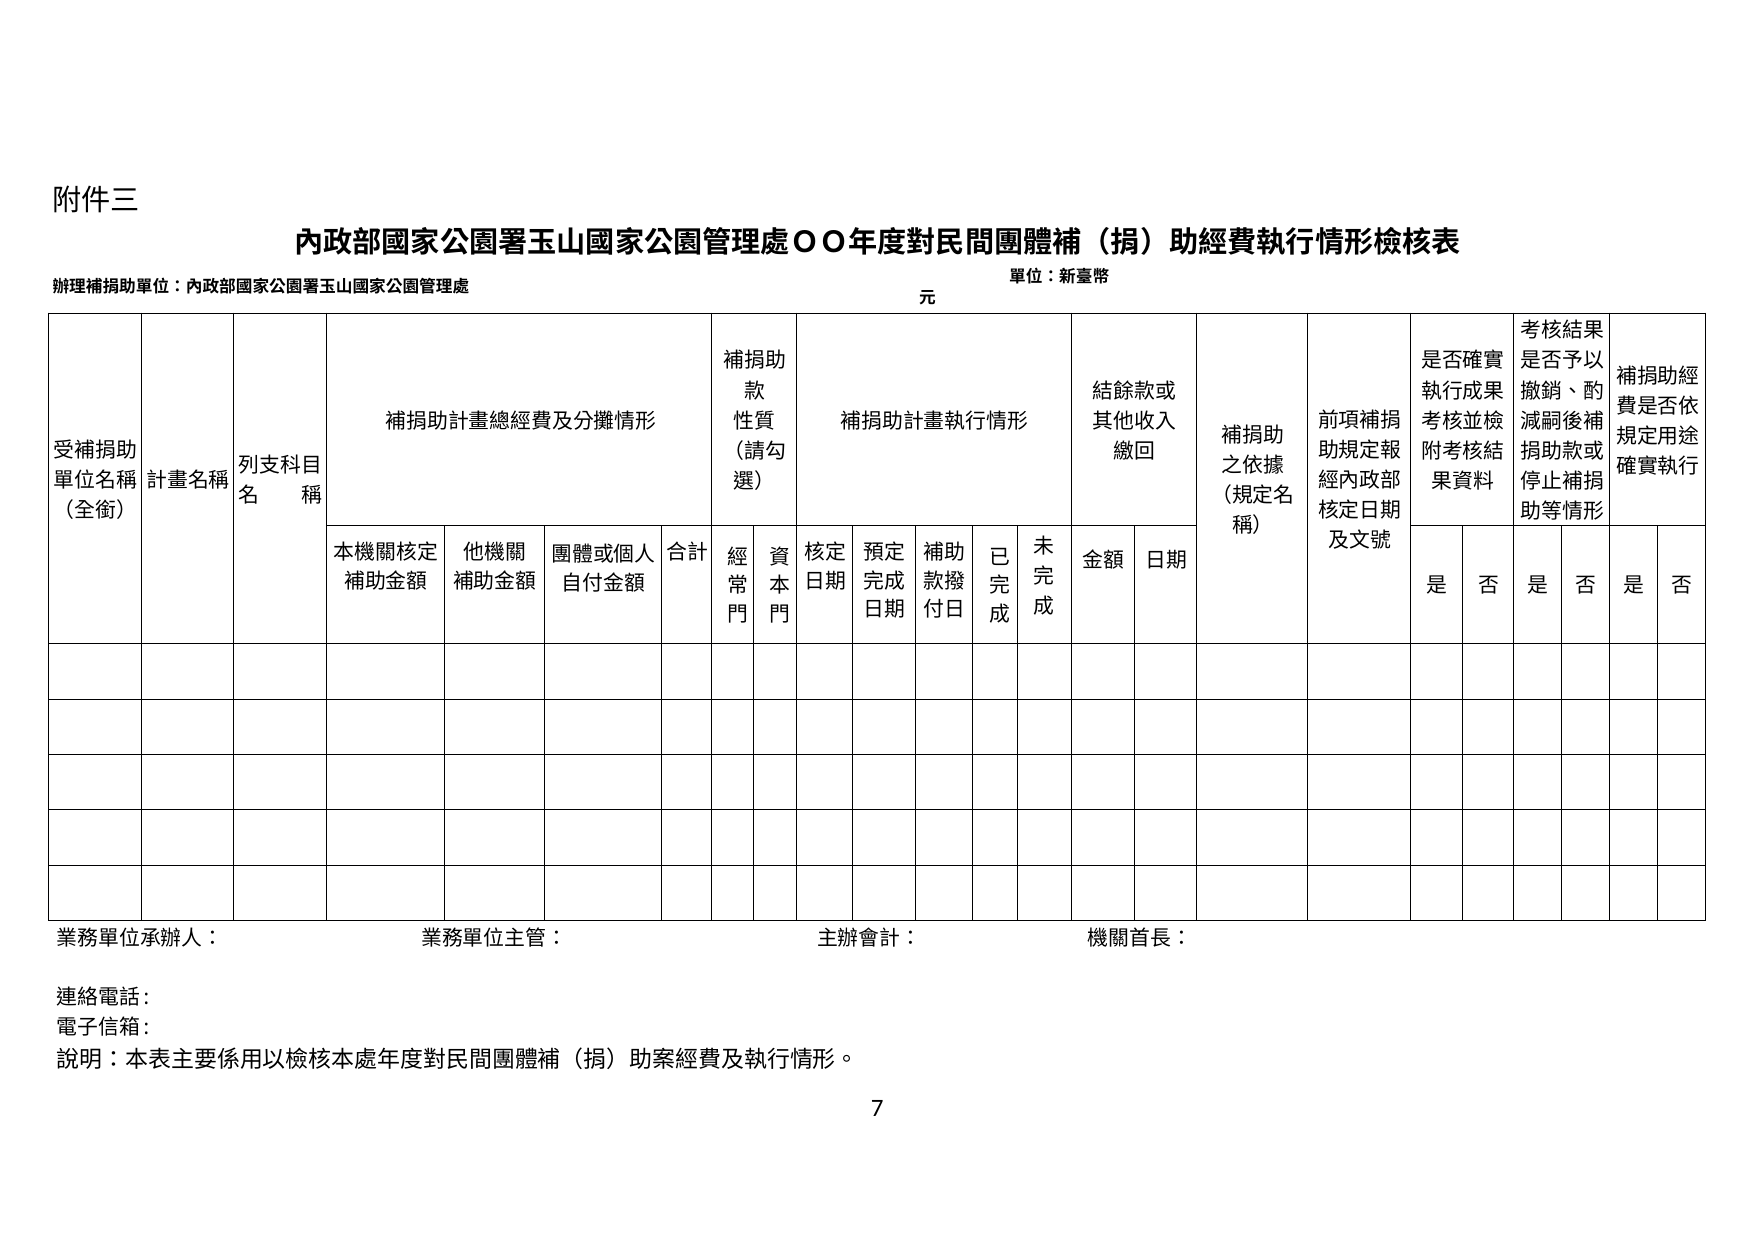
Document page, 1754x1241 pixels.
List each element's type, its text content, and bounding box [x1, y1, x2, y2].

table_cell 辦理補捐助單位：內政部國家公園署玉山國家公園管理處 [49, 261, 536, 312]
table_cell [1463, 755, 1513, 809]
table_cell 考核結果是否予以撤銷、酌減嗣後補捐助款或停止補捐助等情形 [1514, 314, 1609, 525]
table_cell [1411, 755, 1462, 809]
table_cell [327, 810, 444, 865]
text 連絡電話: [19, 980, 1606, 1010]
table_cell [754, 810, 796, 865]
table_cell [1308, 755, 1410, 809]
table_cell 計畫名稱 [142, 314, 233, 643]
table_cell [973, 700, 1017, 754]
table_cell [142, 644, 233, 698]
table_cell [916, 644, 972, 698]
table_cell [754, 866, 796, 920]
table_cell [1562, 810, 1609, 865]
table_cell [1072, 866, 1134, 920]
table_cell [754, 644, 796, 698]
table_cell [916, 700, 972, 754]
table_cell [662, 755, 711, 809]
table_cell [545, 810, 661, 865]
table_cell [1411, 810, 1462, 865]
table_cell [1018, 700, 1071, 754]
table_cell [1562, 755, 1609, 809]
table_cell [234, 866, 326, 920]
table_cell [797, 755, 852, 809]
table_cell [853, 755, 915, 809]
table_cell [754, 755, 796, 809]
text 說明：本表主要係用以檢核本處年度對民間團體補（捐）助案經費及執行情形。 [19, 1041, 1606, 1074]
table_cell [797, 700, 852, 754]
table_cell [1514, 644, 1561, 698]
table_cell [797, 644, 852, 698]
table_cell 前項補捐助規定報經內政部核定日期及文號 [1308, 314, 1410, 643]
table_cell 補捐助經費是否依規定用途確實執行 [1610, 314, 1705, 525]
table_cell [49, 866, 141, 920]
table_cell [1610, 644, 1657, 698]
table_cell [1658, 700, 1705, 754]
table_header 附件三 內政部國家公園署玉山國家公園管理處ＯＯ年度對民間團體補（捐）助經費執行情形檢核表 [49, 177, 1705, 261]
table_cell [234, 700, 326, 754]
table_cell [754, 700, 796, 754]
table_cell 單位：新臺幣元 [915, 261, 1118, 312]
table_cell [234, 644, 326, 698]
table_cell [712, 755, 753, 809]
table_cell [327, 700, 444, 754]
table_cell [1308, 700, 1410, 754]
table_cell [662, 644, 711, 698]
table_cell [853, 810, 915, 865]
table_cell [1610, 700, 1657, 754]
table_cell [327, 755, 444, 809]
table_cell 是否確實執行成果考核並檢附考核結果資料 [1411, 314, 1513, 525]
table_cell 結餘款或 其他收入 繳回 [1072, 314, 1196, 525]
table_cell [1018, 644, 1071, 698]
table_cell [1197, 755, 1307, 809]
table_cell [1127, 261, 1705, 312]
table_cell [1197, 810, 1307, 865]
table_cell 他機關 補助金額 [445, 526, 544, 643]
table_cell [445, 700, 544, 754]
table_cell [1018, 755, 1071, 809]
table_cell [1072, 644, 1134, 698]
table_cell [49, 810, 141, 865]
table_cell [1411, 700, 1462, 754]
table_cell [1562, 866, 1609, 920]
table_cell [1463, 700, 1513, 754]
text 業務單位承辦人： 業務單位主管： 主辦會計： 機關首長： [19, 921, 1606, 952]
table_cell 受補捐助單位名稱（全銜） [49, 314, 141, 643]
table_cell [536, 261, 743, 312]
table_cell [1514, 700, 1561, 754]
table_cell [712, 644, 753, 698]
table_cell [907, 261, 915, 312]
table_cell [1514, 755, 1561, 809]
table_cell [1197, 644, 1307, 698]
table_cell 是 [1610, 526, 1657, 643]
table_cell 否 [1658, 526, 1705, 643]
table_cell [545, 866, 661, 920]
table_cell [1135, 810, 1196, 865]
table_cell [916, 755, 972, 809]
table_cell 預定完成日期 [853, 526, 915, 643]
table_cell [1411, 866, 1462, 920]
table_cell 資本門 [754, 526, 796, 643]
table_cell [445, 866, 544, 920]
table_cell [1018, 810, 1071, 865]
table_cell [797, 866, 852, 920]
table_cell [853, 700, 915, 754]
table_cell [445, 755, 544, 809]
table_cell [1308, 810, 1410, 865]
table_cell [1610, 866, 1657, 920]
table_cell [1072, 810, 1134, 865]
table_cell 否 [1562, 526, 1609, 643]
table_cell [1658, 810, 1705, 865]
table_cell [1197, 866, 1307, 920]
table_cell [1411, 644, 1462, 698]
table_cell [234, 755, 326, 809]
table_cell [327, 644, 444, 698]
text 電子信箱: [19, 1010, 1606, 1041]
table_cell 補捐助 之依據 （規定名稱） [1197, 314, 1307, 643]
table_cell [743, 261, 907, 312]
table_cell [1308, 644, 1410, 698]
table_cell [662, 866, 711, 920]
table_cell [142, 755, 233, 809]
table_cell [973, 755, 1017, 809]
table_cell [916, 810, 972, 865]
table_cell [1562, 644, 1609, 698]
table_cell [1463, 810, 1513, 865]
table_cell [142, 810, 233, 865]
table_cell 金額 [1072, 526, 1134, 643]
table_cell [662, 700, 711, 754]
table_cell [1514, 866, 1561, 920]
table_cell [49, 700, 141, 754]
table_cell 合計 [662, 526, 711, 643]
table_cell 經常門 [712, 526, 753, 643]
table_cell 列支科目 名 稱 [234, 314, 326, 643]
table_cell [853, 866, 915, 920]
table_cell 補助款撥付日 [916, 526, 972, 643]
table_cell [973, 866, 1017, 920]
table_cell [1610, 755, 1657, 809]
table_cell [545, 644, 661, 698]
table_cell [1658, 866, 1705, 920]
table_cell [142, 700, 233, 754]
table_cell [853, 644, 915, 698]
table_cell [327, 866, 444, 920]
table_cell [712, 810, 753, 865]
table_cell [1610, 810, 1657, 865]
table_cell [1562, 700, 1609, 754]
table_cell [1135, 866, 1196, 920]
table_cell 否 [1463, 526, 1513, 643]
table_cell 核定日期 [797, 526, 852, 643]
table_cell [234, 810, 326, 865]
table_cell [1658, 644, 1705, 698]
table_cell [1135, 700, 1196, 754]
table_cell [662, 810, 711, 865]
table_cell [1197, 700, 1307, 754]
table_cell 團體或個人 自付金額 [545, 526, 661, 643]
table_cell [1463, 644, 1513, 698]
table_cell [445, 810, 544, 865]
table_cell [142, 866, 233, 920]
table_cell [712, 700, 753, 754]
table_cell 補捐助計畫執行情形 [797, 314, 1071, 525]
table_cell [1308, 866, 1410, 920]
table_cell [1463, 866, 1513, 920]
table_cell [1119, 261, 1127, 312]
table_cell [1072, 755, 1134, 809]
table_cell [973, 644, 1017, 698]
table_cell [1135, 644, 1196, 698]
table_cell 日期 [1135, 526, 1196, 643]
table_cell 是 [1411, 526, 1462, 643]
table_cell [545, 700, 661, 754]
table_cell [445, 644, 544, 698]
table_cell 本機關核定補助金額 [327, 526, 444, 643]
table_cell 補捐助款 性質 （請勾選） [712, 314, 796, 525]
table_cell [1658, 755, 1705, 809]
table_cell 已完成 [973, 526, 1017, 643]
table_cell [712, 866, 753, 920]
table_cell [1135, 755, 1196, 809]
table_cell 補捐助計畫總經費及分攤情形 [327, 314, 711, 525]
table_cell 是 [1514, 526, 1561, 643]
table_cell [916, 866, 972, 920]
table_cell [797, 810, 852, 865]
table_cell [49, 644, 141, 698]
table_cell [49, 755, 141, 809]
table_cell [1018, 866, 1071, 920]
table_cell 未完成 [1018, 526, 1071, 643]
table_cell [973, 810, 1017, 865]
table_cell [1514, 810, 1561, 865]
table_cell [545, 755, 661, 809]
table_cell [1072, 700, 1134, 754]
